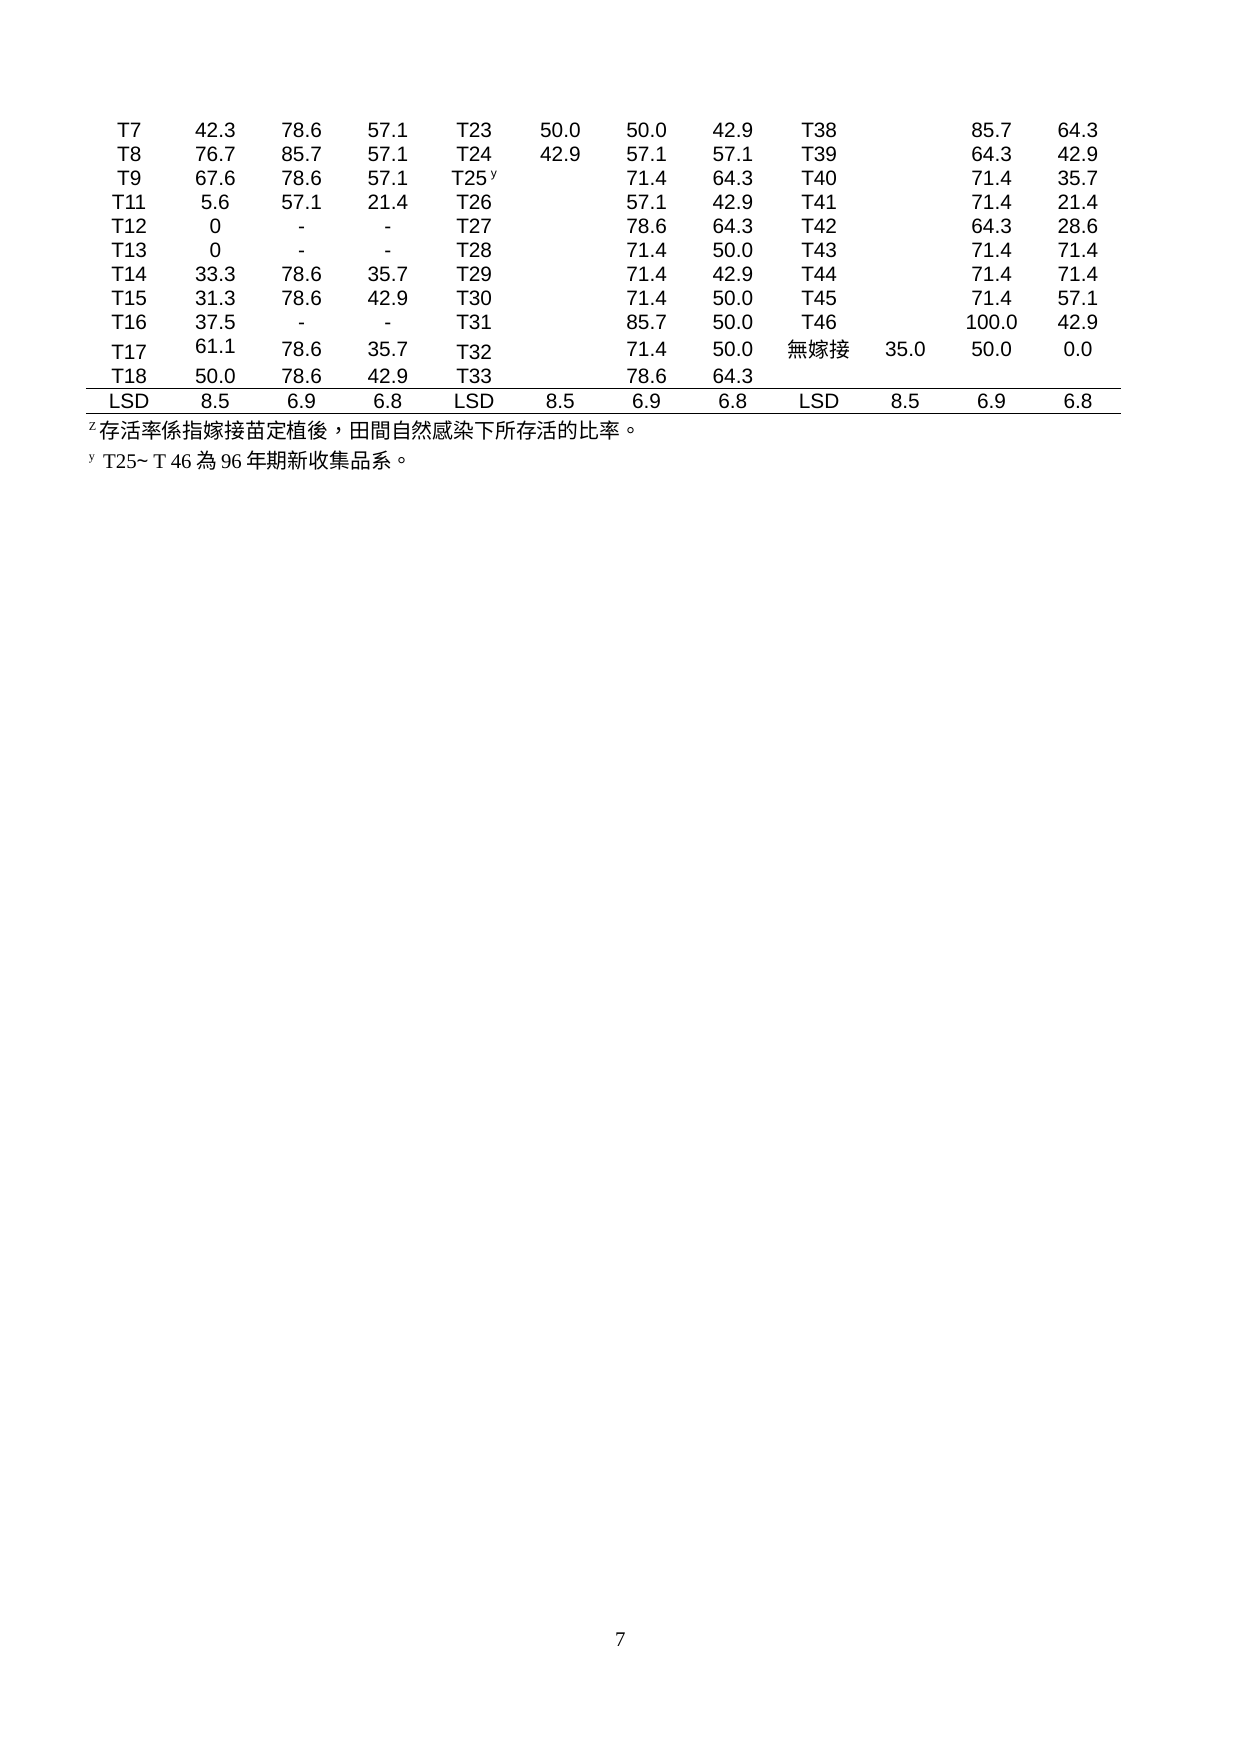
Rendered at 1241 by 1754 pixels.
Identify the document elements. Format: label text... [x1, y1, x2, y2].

table_cell [517, 334, 603, 364]
table_cell 50.0 [948, 334, 1034, 364]
table_cell [517, 190, 603, 214]
table_cell [517, 364, 603, 388]
table_cell T13 [86, 238, 172, 262]
table_cell 50.0 [172, 364, 258, 388]
table_cell - [258, 310, 344, 334]
table_cell 64.3 [690, 364, 776, 388]
table_cell 71.4 [948, 190, 1034, 214]
table_cell 21.4 [345, 190, 431, 214]
table_cell [862, 214, 948, 238]
table_cell 50.0 [690, 334, 776, 364]
table_cell [862, 190, 948, 214]
table_cell T33 [431, 364, 517, 388]
table_cell T11 [86, 190, 172, 214]
table_cell 6.9 [258, 389, 344, 413]
table_cell 8.5 [862, 389, 948, 413]
table_cell [517, 238, 603, 262]
table_cell 0.0 [1035, 334, 1121, 364]
table_cell 78.6 [258, 262, 344, 286]
table_cell 37.5 [172, 310, 258, 334]
table_cell 5.6 [172, 190, 258, 214]
table_cell 85.7 [258, 142, 344, 166]
table_cell T42 [776, 214, 862, 238]
table_cell 0 [172, 238, 258, 262]
text Z 存活率係指嫁接苗定植後，田間自然感染下所存活的比率。 [89, 414, 1152, 444]
table_cell 100.0 [948, 310, 1034, 334]
table_cell T40 [776, 166, 862, 190]
table_cell 42.9 [690, 262, 776, 286]
table_cell 6.9 [603, 389, 689, 413]
table_cell 61.1 [172, 334, 258, 364]
table_cell 71.4 [603, 262, 689, 286]
table_cell T9 [86, 166, 172, 190]
table_cell 57.1 [258, 190, 344, 214]
table_cell 57.1 [345, 118, 431, 142]
table_cell [517, 166, 603, 190]
table_cell [1035, 364, 1121, 388]
table_cell 71.4 [603, 238, 689, 262]
table_cell 64.3 [1035, 118, 1121, 142]
table_cell T39 [776, 142, 862, 166]
table_cell T25 y [431, 166, 517, 190]
table_cell [862, 310, 948, 334]
table_cell - [345, 214, 431, 238]
table_cell [862, 364, 948, 388]
table_cell 50.0 [690, 286, 776, 310]
table_cell 35.7 [345, 334, 431, 364]
table_cell 78.6 [603, 364, 689, 388]
table_cell 57.1 [345, 166, 431, 190]
table_cell [862, 286, 948, 310]
table_cell 57.1 [603, 142, 689, 166]
table_cell 8.5 [517, 389, 603, 413]
table_cell T30 [431, 286, 517, 310]
table_cell 67.6 [172, 166, 258, 190]
table_cell 42.9 [517, 142, 603, 166]
table_cell [776, 364, 862, 388]
table_cell 64.3 [690, 214, 776, 238]
table_cell [517, 262, 603, 286]
table_cell 71.4 [948, 286, 1034, 310]
table_cell 71.4 [948, 166, 1034, 190]
table_cell [517, 310, 603, 334]
table_cell 31.3 [172, 286, 258, 310]
table_cell LSD [776, 389, 862, 413]
table_cell T32 [431, 334, 517, 364]
table_cell 57.1 [603, 190, 689, 214]
table_cell 42.9 [1035, 310, 1121, 334]
table_cell T45 [776, 286, 862, 310]
table_cell T29 [431, 262, 517, 286]
table_cell 42.9 [345, 364, 431, 388]
table_cell 8.5 [172, 389, 258, 413]
table_cell 57.1 [1035, 286, 1121, 310]
table_cell T16 [86, 310, 172, 334]
table_cell 78.6 [258, 118, 344, 142]
table_cell 85.7 [603, 310, 689, 334]
table_cell 64.3 [690, 166, 776, 190]
table_cell 71.4 [603, 166, 689, 190]
table_cell 64.3 [948, 142, 1034, 166]
table_cell [862, 142, 948, 166]
table_cell 71.4 [948, 262, 1034, 286]
table_cell T8 [86, 142, 172, 166]
table_cell 78.6 [258, 286, 344, 310]
table_cell T24 [431, 142, 517, 166]
table_cell - [258, 238, 344, 262]
table_cell 42.3 [172, 118, 258, 142]
table_cell LSD [86, 389, 172, 413]
table_cell - [258, 214, 344, 238]
table_cell T26 [431, 190, 517, 214]
table_cell 33.3 [172, 262, 258, 286]
table_cell T7 [86, 118, 172, 142]
table_cell T31 [431, 310, 517, 334]
table_cell T27 [431, 214, 517, 238]
table_cell T14 [86, 262, 172, 286]
table_cell 42.9 [345, 286, 431, 310]
table_cell T43 [776, 238, 862, 262]
table_cell 85.7 [948, 118, 1034, 142]
table_cell - [345, 238, 431, 262]
table_cell [862, 118, 948, 142]
table_cell 76.7 [172, 142, 258, 166]
table_cell LSD [431, 389, 517, 413]
table_cell 64.3 [948, 214, 1034, 238]
table_cell T23 [431, 118, 517, 142]
table_cell [517, 286, 603, 310]
table_cell 42.9 [690, 118, 776, 142]
table_cell T15 [86, 286, 172, 310]
text y T25~ T 46為96年期新收集品系。 [89, 444, 1152, 474]
table_cell [862, 166, 948, 190]
table_cell 71.4 [603, 334, 689, 364]
table_cell 6.8 [690, 389, 776, 413]
table_cell 42.9 [1035, 142, 1121, 166]
table_cell 35.7 [1035, 166, 1121, 190]
table_cell [862, 238, 948, 262]
table_cell 無嫁接 [776, 334, 862, 364]
table_cell T41 [776, 190, 862, 214]
table_cell 35.0 [862, 334, 948, 364]
table_cell - [345, 310, 431, 334]
table_cell 0 [172, 214, 258, 238]
table_cell 21.4 [1035, 190, 1121, 214]
table_cell T38 [776, 118, 862, 142]
table_cell T18 [86, 364, 172, 388]
table_cell 50.0 [603, 118, 689, 142]
table_cell T12 [86, 214, 172, 238]
table_cell 57.1 [345, 142, 431, 166]
table_cell 50.0 [690, 238, 776, 262]
table_cell 71.4 [1035, 238, 1121, 262]
table_cell 78.6 [603, 214, 689, 238]
table_cell 50.0 [690, 310, 776, 334]
table_cell T28 [431, 238, 517, 262]
table_cell 6.8 [1035, 389, 1121, 413]
table_cell T44 [776, 262, 862, 286]
table_cell [517, 214, 603, 238]
table_cell 71.4 [948, 238, 1034, 262]
table_cell 78.6 [258, 334, 344, 364]
table_cell 28.6 [1035, 214, 1121, 238]
table_cell 50.0 [517, 118, 603, 142]
table_cell T46 [776, 310, 862, 334]
table_cell 6.8 [345, 389, 431, 413]
table_cell 42.9 [690, 190, 776, 214]
table_cell 78.6 [258, 364, 344, 388]
table_cell [862, 262, 948, 286]
table_cell 78.6 [258, 166, 344, 190]
table_cell 35.7 [345, 262, 431, 286]
table_cell 71.4 [603, 286, 689, 310]
table_cell 57.1 [690, 142, 776, 166]
table_cell 6.9 [948, 389, 1034, 413]
table_cell [948, 364, 1034, 388]
table_cell T17 [86, 334, 172, 364]
table_cell 71.4 [1035, 262, 1121, 286]
